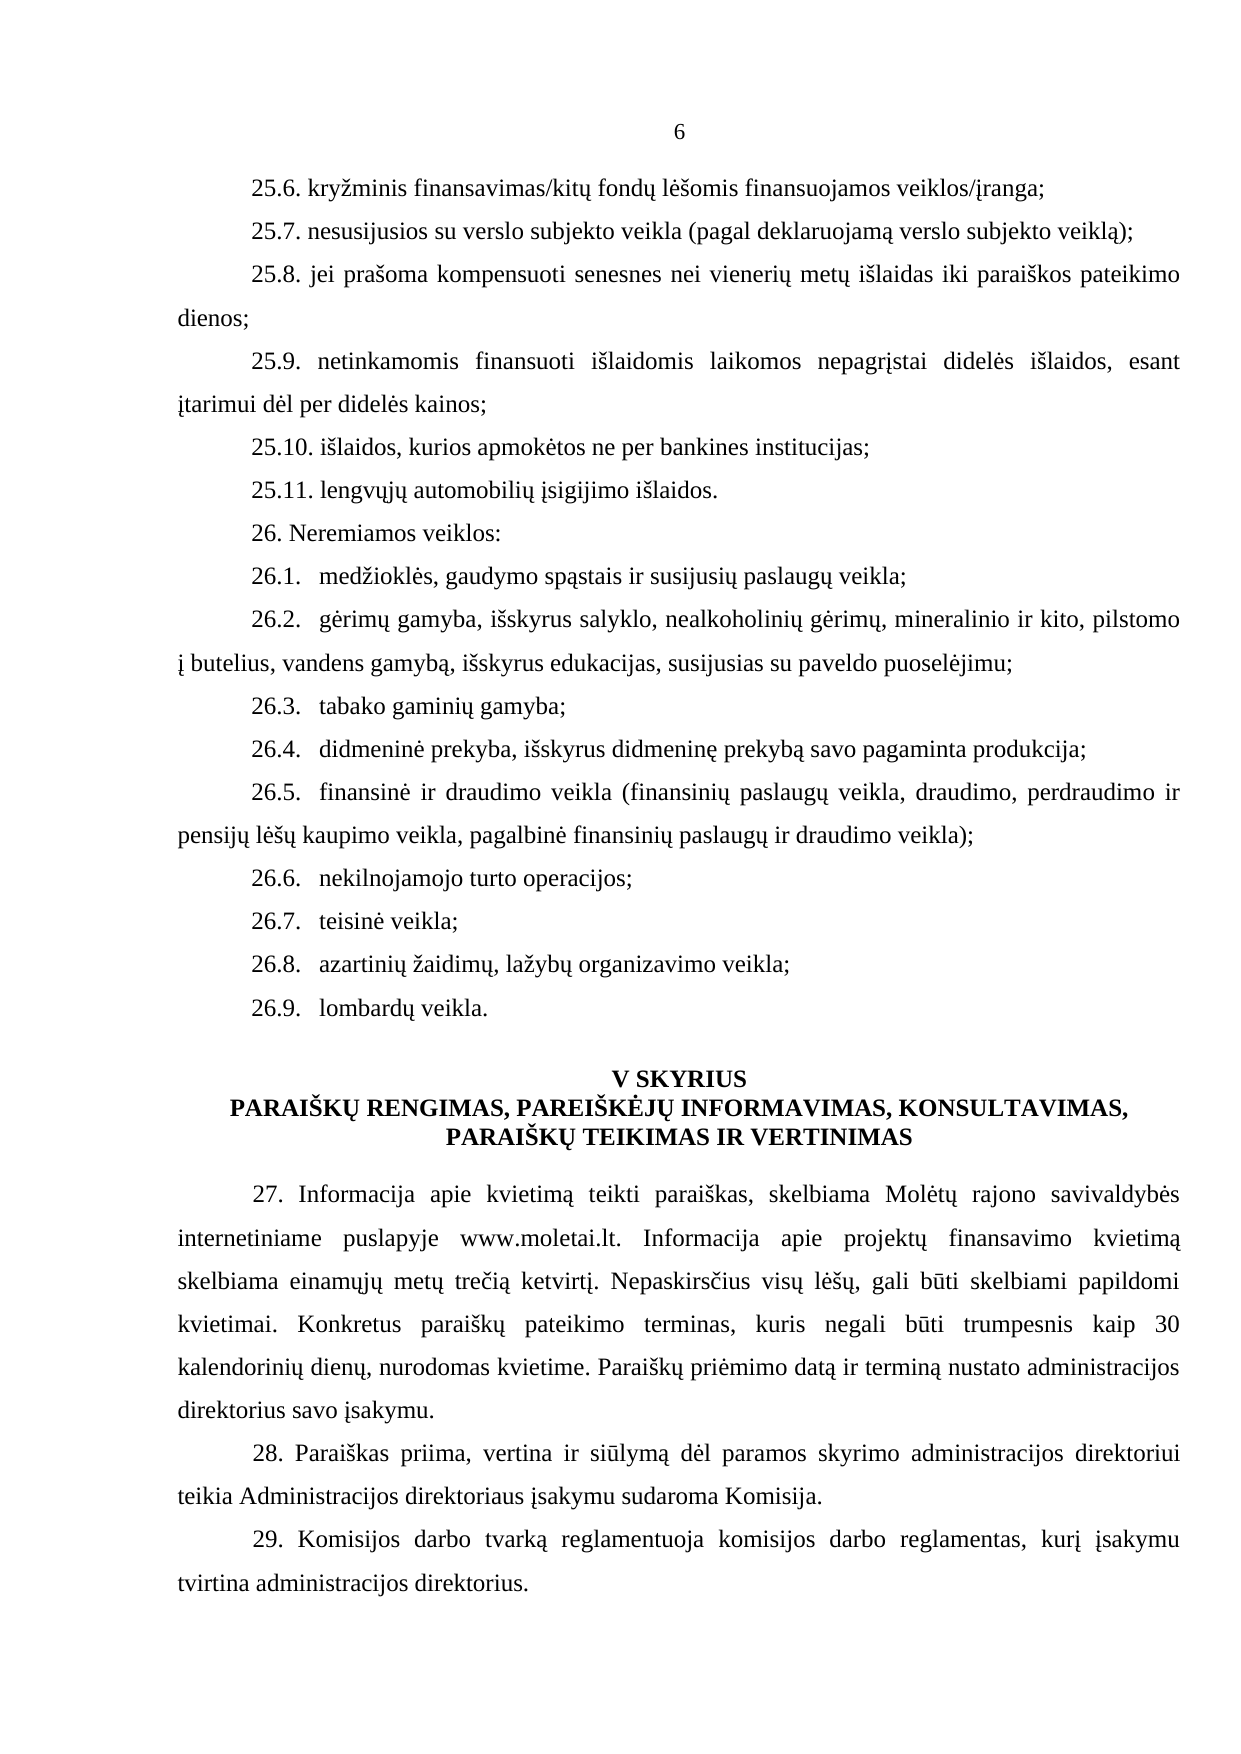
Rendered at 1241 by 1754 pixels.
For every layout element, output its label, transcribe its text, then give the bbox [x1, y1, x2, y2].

text 26.8. azartinių žaidimų, lažybų organizavimo veikla; [177, 949, 1181, 978]
text 25.6. kryžminis finansavimas/kitų fondų lėšomis finansuojamos veiklos/įranga; [177, 173, 1181, 202]
text 26.2. gėrimų gamyba, išskyrus salyklo, nealkoholinių gėrimų, mineralinio ir kito, pilstomo į butelius, vandens gamybą, išskyrus edukacijas, susijusias su paveldo puoselėjimu; [177, 604, 1181, 676]
text 27. Informacija apie kvietimą teikti paraiškas, skelbiama Molėtų rajono savivaldybės internetiniame puslapyje www.moletai.lt. Informacija apie projektų finansavimo kvietimą skelbiama einamųjų metų trečią ketvirtį. Nepaskirsčius visų lėšų, gali būti skelbiami papildomi kvietimai. Konkretus paraiškų pateikimo terminas, kuris negali būti trumpesnis kaip 30 kalendorinių dienų, nurodomas kvietime. Paraiškų priėmimo datą ir terminą nustato administracijos direktorius savo įsakymu. [177, 1179, 1181, 1424]
text 25.7. nesusijusios su verslo subjekto veikla (pagal deklaruojamą verslo subjekto veiklą); [177, 216, 1181, 245]
text 25.9. netinkamomis finansuoti išlaidomis laikomos nepagrįstai didelės išlaidos, esant įtarimui dėl per didelės kainos; [177, 346, 1181, 418]
text 26.6. nekilnojamojo turto operacijos; [177, 863, 1181, 892]
text 25.11. lengvųjų automobilių įsigijimo išlaidos. [177, 475, 1181, 504]
text 26.9. lombardų veikla. [177, 993, 1181, 1021]
text 28. Paraiškas priima, vertina ir siūlymą dėl paramos skyrimo administracijos direktoriui teikia Administracijos direktoriaus įsakymu sudaroma Komisija. [177, 1438, 1181, 1510]
text 26. Neremiamos veiklos: [177, 518, 1181, 547]
text 26.7. teisinė veikla; [177, 906, 1181, 935]
text 25.10. išlaidos, kurios apmokėtos ne per bankines institucijas; [177, 432, 1181, 461]
text 26.5. finansinė ir draudimo veikla (finansinių paslaugų veikla, draudimo, perdraudimo ir pensijų lėšų kaupimo veikla, pagalbinė finansinių paslaugų ir draudimo veikla); [177, 777, 1181, 849]
text 26.3. tabako gaminių gamyba; [177, 691, 1181, 719]
text 29. Komisijos darbo tvarką reglamentuoja komisijos darbo reglamentas, kurį įsakymu tvirtina administracijos direktorius. [177, 1524, 1181, 1596]
text PARAIŠKŲ RENGIMAS, PAREIŠKĖJŲ INFORMAVIMAS, KONSULTAVIMAS, PARAIŠKŲ TEIKIMAS IR VERTINIMAS [177, 1093, 1181, 1151]
text V SKYRIUS [177, 1064, 1181, 1093]
text 26.4. didmeninė prekyba, išskyrus didmeninę prekybą savo pagaminta produkcija; [177, 734, 1181, 763]
text 25.8. jei prašoma kompensuoti senesnes nei vienerių metų išlaidas iki paraiškos pateikimo dienos; [177, 259, 1181, 331]
text 26.1. medžioklės, gaudymo spąstais ir susijusių paslaugų veikla; [177, 561, 1181, 590]
